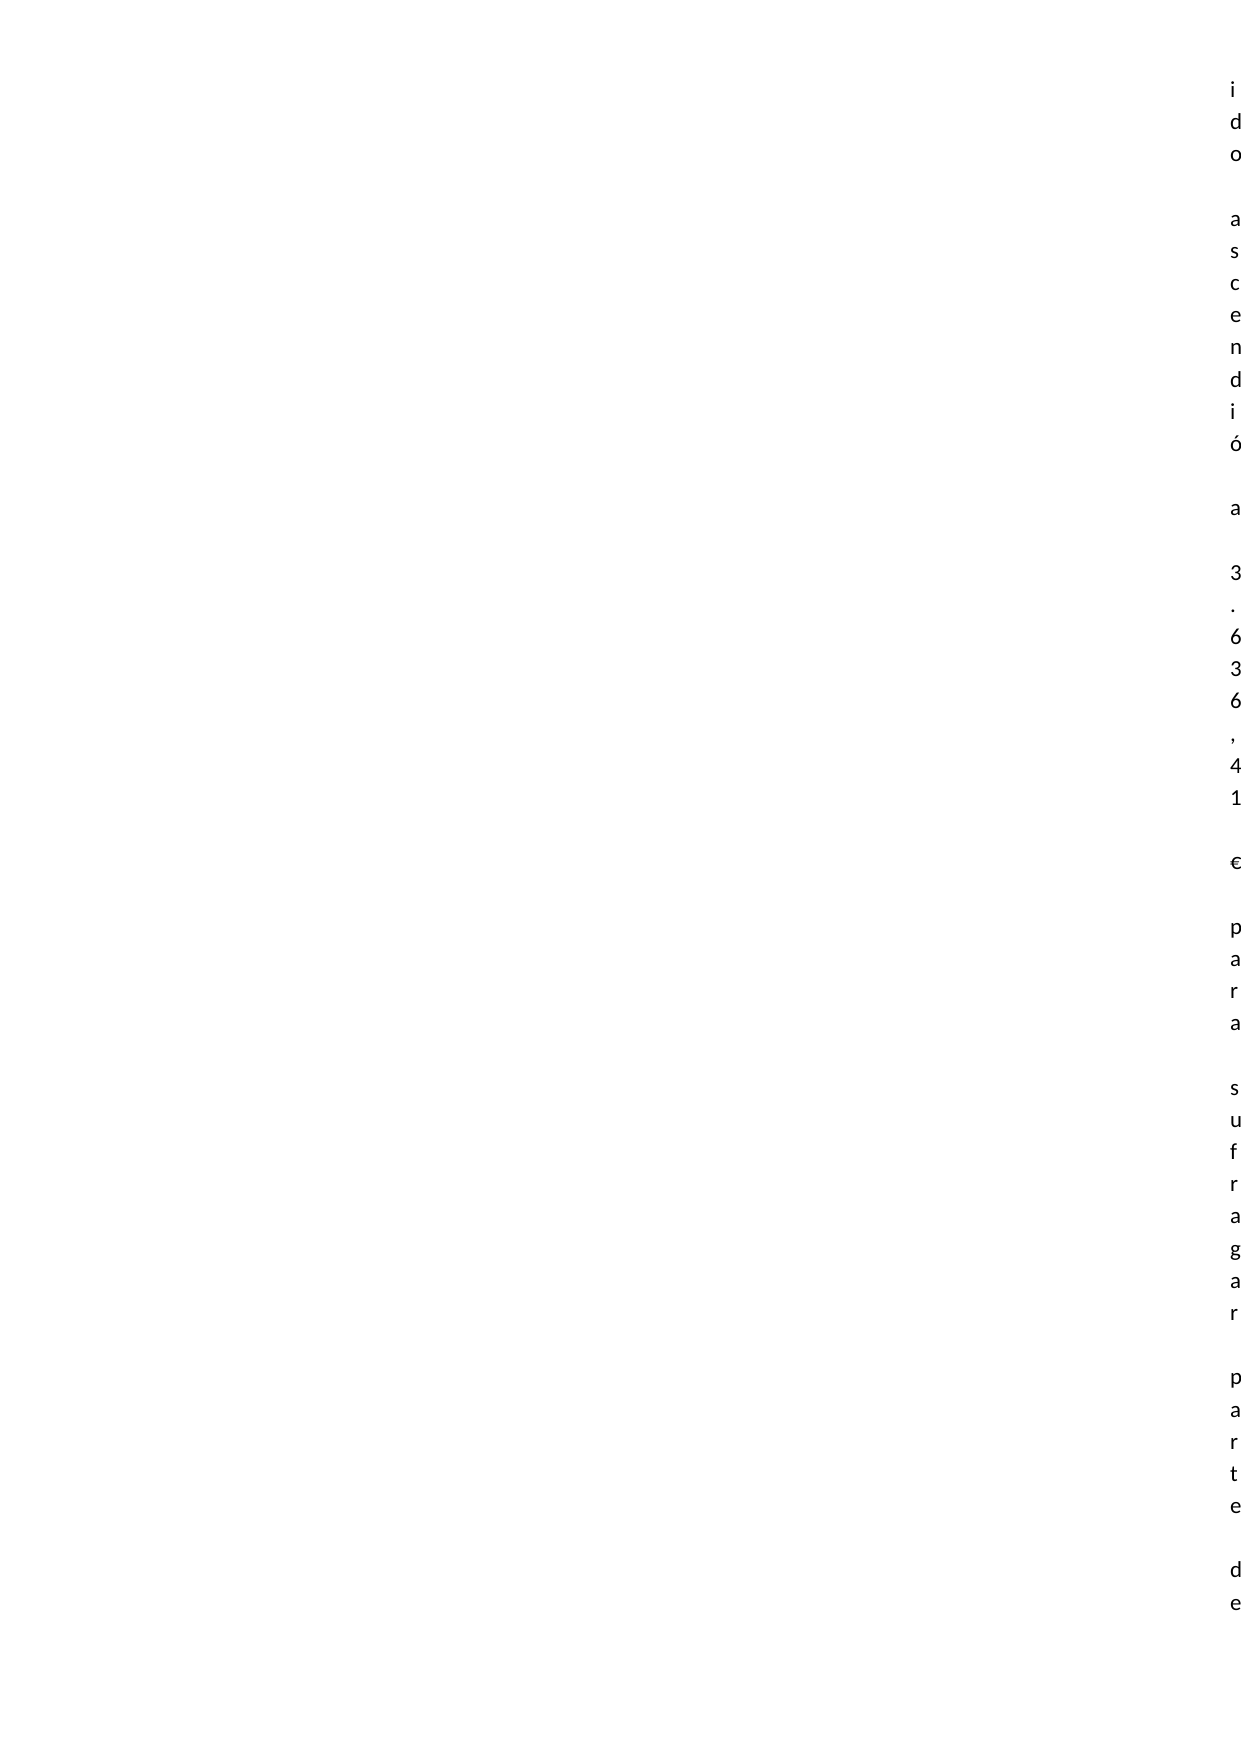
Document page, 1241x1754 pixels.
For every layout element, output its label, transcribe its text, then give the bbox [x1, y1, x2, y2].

list Cabildo de Gran Canaria. Convocatoria de proyectos de carácter singular del Cabildo de Gran Canaria. El importe concedido ascendió a 3.636,41 € para sufragar parte de los gastos del proyecto Juega con el cambio climático y ganarás en enfermedades. [1163, 75, 1237, 1648]
